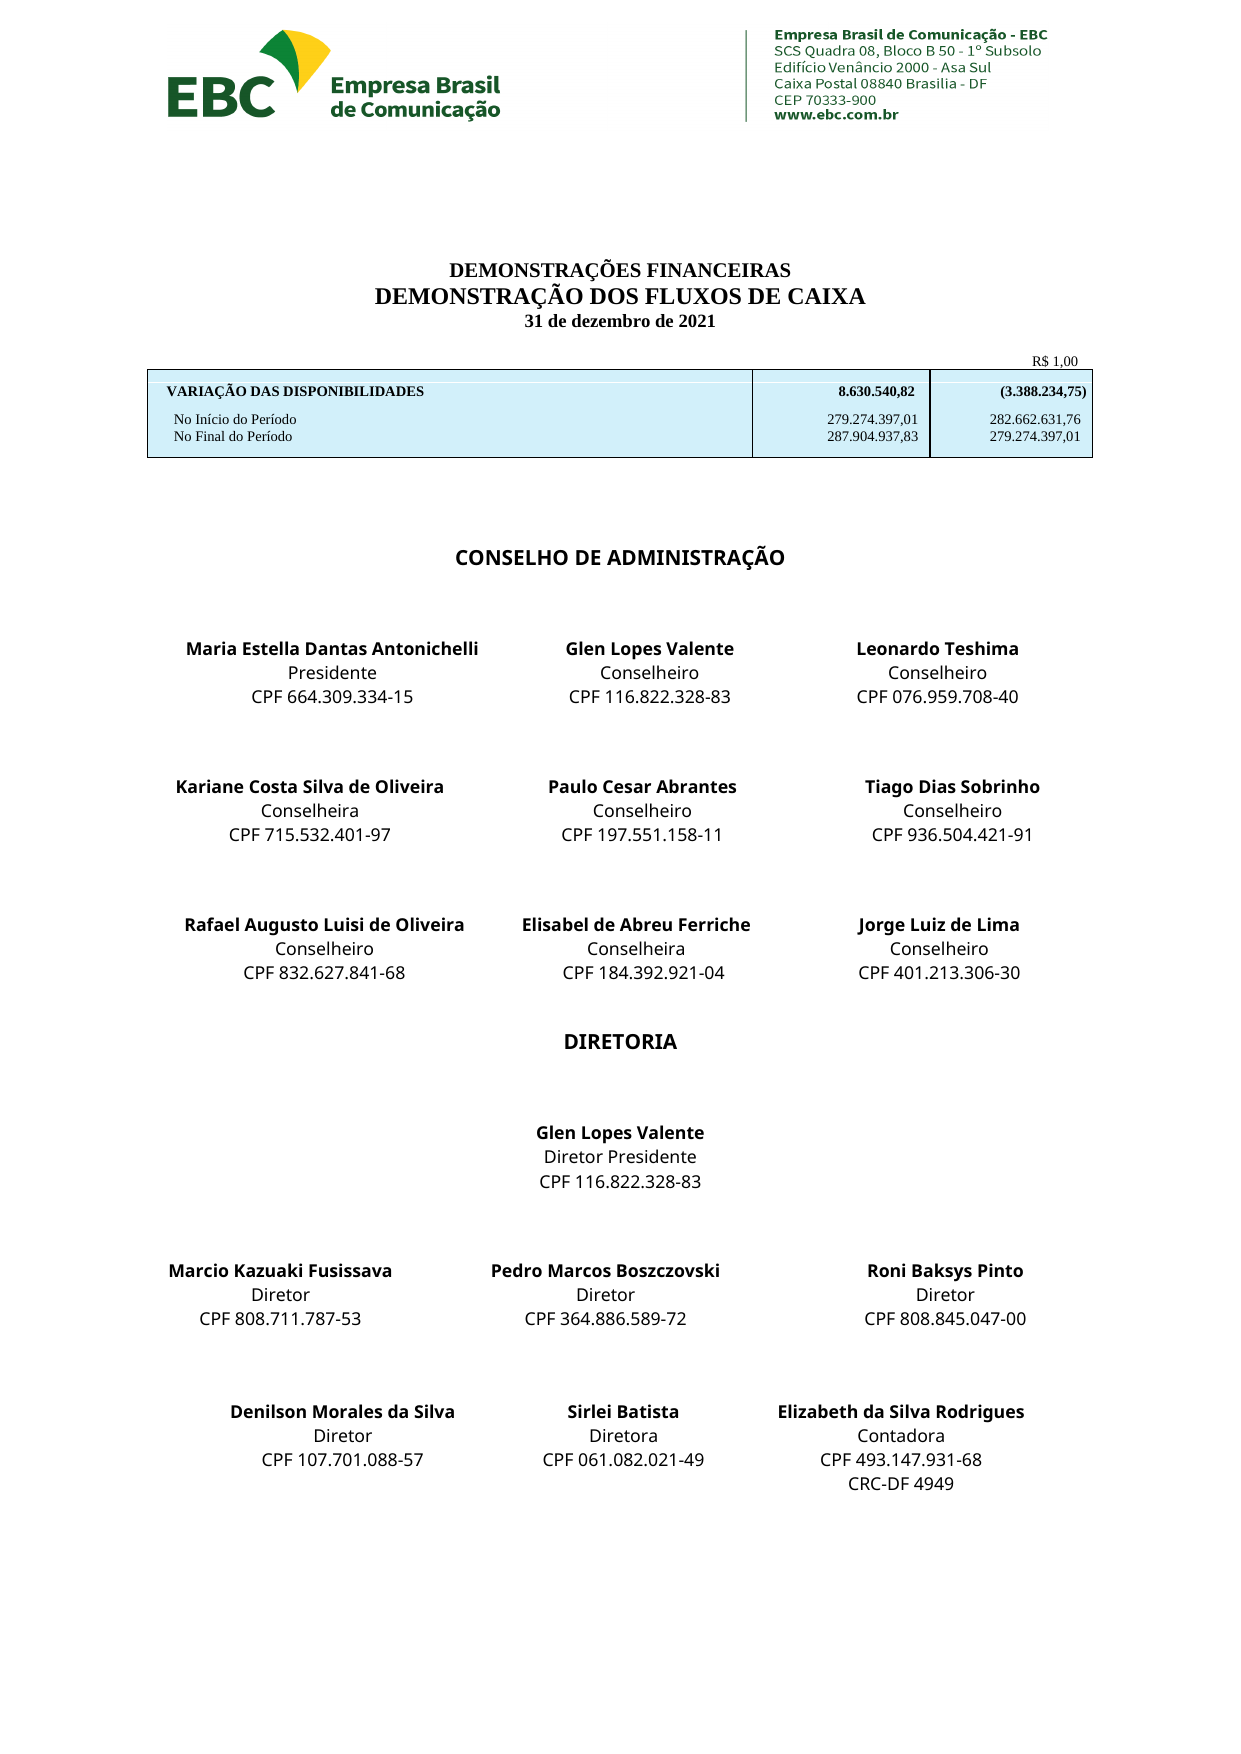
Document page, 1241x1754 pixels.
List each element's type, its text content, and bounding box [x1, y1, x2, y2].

table_cell (3.388.234,75) [931, 383, 1092, 399]
table_header Roni Baksys Pinto Diretor CPF 808.845.047-00 [783, 1259, 1108, 1331]
table_cell 8.630.540,82 [753, 383, 929, 399]
text R$ 1,00 [177, 353, 1078, 369]
table_header [931, 370, 1092, 382]
table_header Elizabeth da Silva Rodrigues Contadora CPF 493.147.931-68 CRC-DF 4949 [753, 1399, 1049, 1496]
text DEMONSTRAÇÃO DOS FLUXOS DE CAIXA [177, 282, 1063, 310]
table_cell VARIAÇÃO DAS DISPONIBILIDADES [148, 383, 752, 399]
table_cell 282.662.631,76 [931, 411, 1092, 428]
table_header Leonardo Teshima Conselheiro CPF 076.959.708-40 [805, 637, 1070, 709]
table_header DIRETORIA [178, 1027, 1062, 1056]
table_cell 279.274.397,01 [931, 428, 1092, 445]
table_cell 287.904.937,83 [753, 428, 929, 445]
table_cell [931, 445, 1092, 457]
table_cell 279.274.397,01 [753, 411, 929, 428]
table_header Tiago Dias Sobrinho Conselheiro CPF 936.504.421-91 [820, 774, 1085, 847]
table_cell No Início do Período [148, 411, 752, 428]
table_header Maria Estella Dantas Antonichelli Presidente CPF 664.309.334-15 [170, 637, 495, 709]
table_header Elisabel de Abreu Ferriche Conselheira CPF 184.392.921-04 [501, 912, 841, 984]
subtitle CONSELHO DE ADMINISTRAÇÃO [177, 543, 1063, 571]
table_cell [148, 399, 752, 411]
table_header [148, 370, 752, 382]
table_header Rafael Augusto Luisi de Oliveira Conselheiro CPF 832.627.841-68 [148, 912, 501, 984]
table_header Kariane Costa Silva de Oliveira Conselheira CPF 715.532.401-97 [155, 774, 464, 847]
table_header Marcio Kazuaki Fusissava Diretor CPF 808.711.787-53 [133, 1259, 428, 1331]
table_header [753, 370, 929, 382]
table_cell [753, 445, 929, 457]
table_cell No Final do Período [148, 428, 752, 445]
table_header Sirlei Batista Diretora CPF 061.082.021-49 [494, 1399, 753, 1496]
table_header Jorge Luiz de Lima Conselheiro CPF 401.213.306-30 [841, 912, 1093, 984]
table_cell [753, 399, 929, 411]
table_header Paulo Cesar Abrantes Conselheiro CPF 197.551.158-11 [465, 774, 820, 847]
table_header Glen Lopes Valente Conselheiro CPF 116.822.328-83 [495, 637, 805, 709]
text 31 de dezembro de 2021 [177, 310, 1063, 331]
table_header Pedro Marcos Boszczovski Diretor CPF 364.886.589-72 [428, 1259, 783, 1331]
table_header Denilson Morales da Silva Diretor CPF 107.701.088-57 [192, 1399, 493, 1496]
table_header Glen Lopes Valente Diretor Presidente CPF 116.822.328-83 [178, 1121, 1062, 1193]
table_cell [148, 445, 752, 457]
table_cell [931, 399, 1092, 411]
text DEMONSTRAÇÕES FINANCEIRAS [177, 258, 1063, 282]
